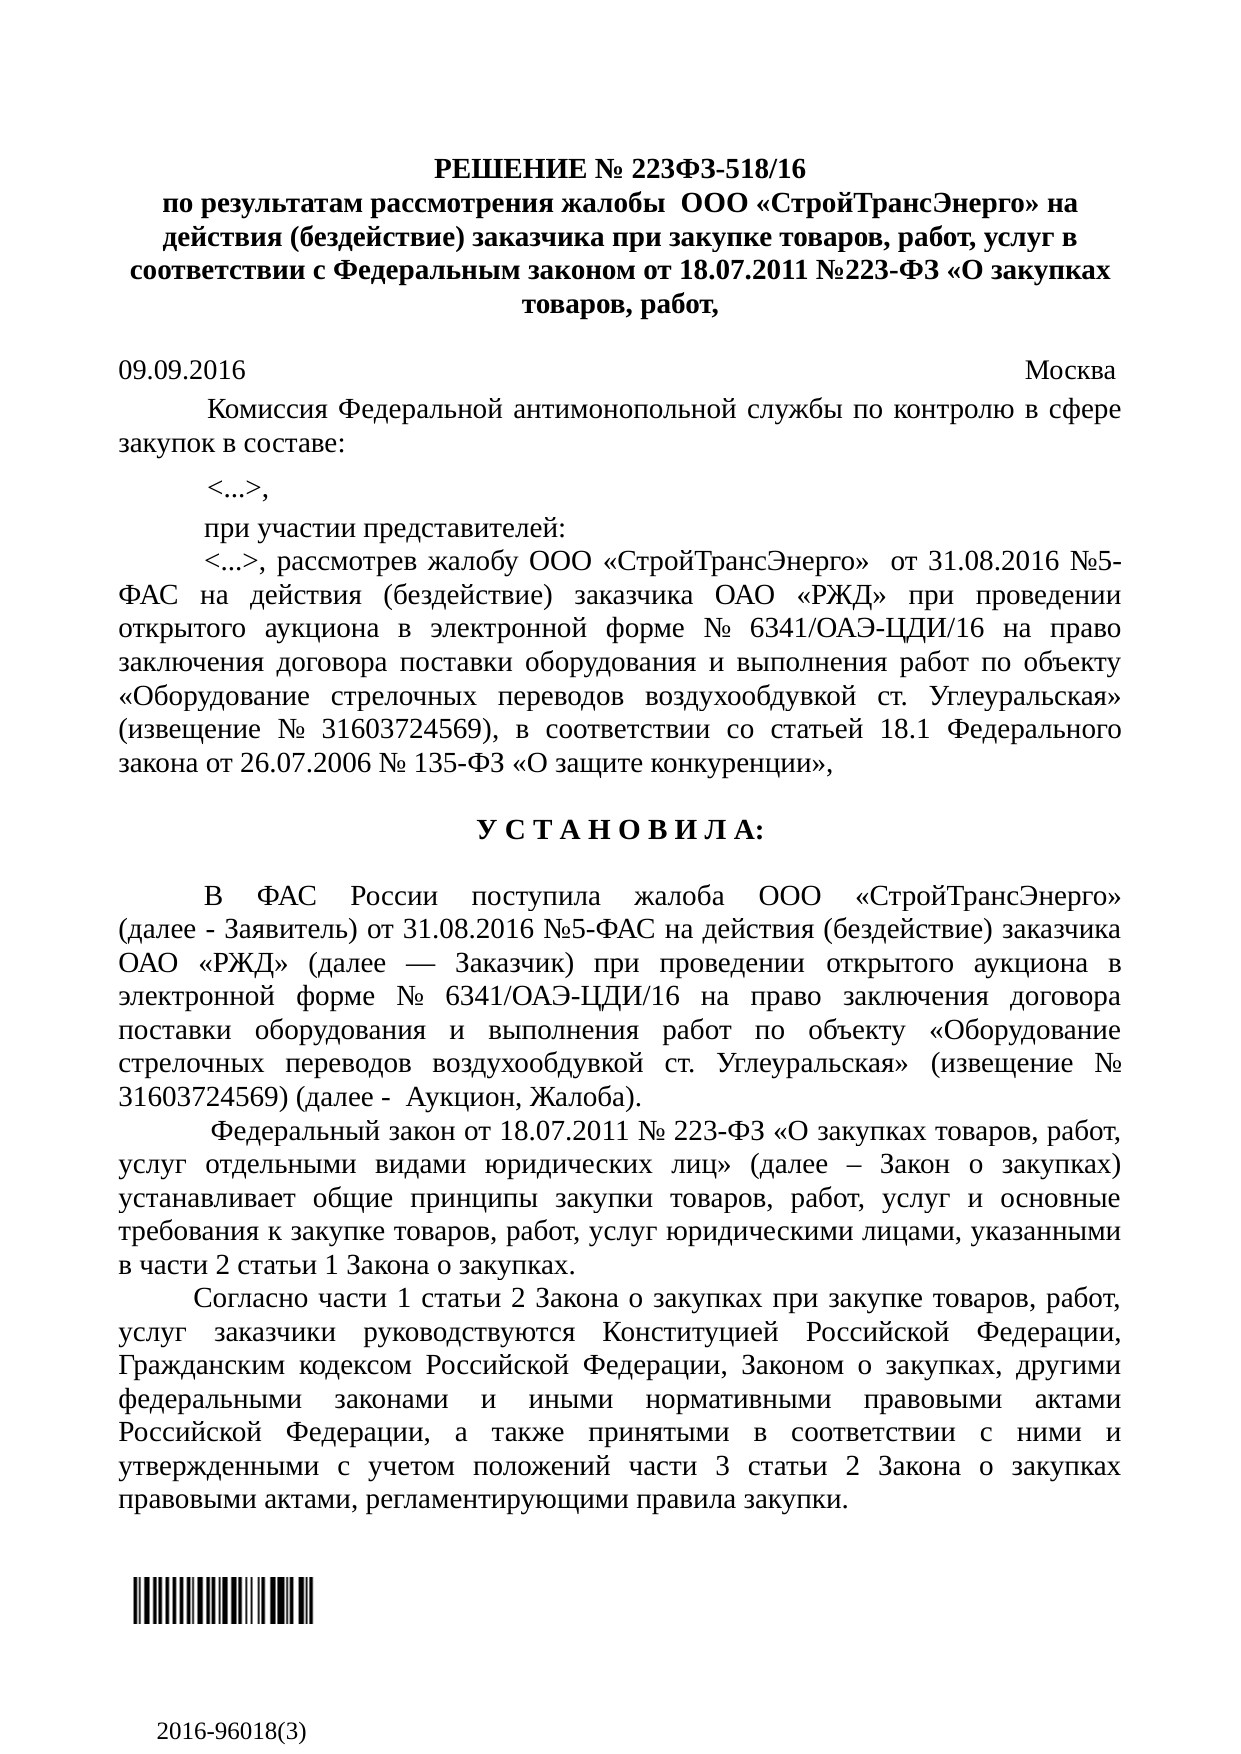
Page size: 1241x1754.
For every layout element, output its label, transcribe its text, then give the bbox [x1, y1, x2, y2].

text <...>, рассмотрев жалобу ООО «СтройТрансЭнерго» от 31.08.2016 №5-ФАС на действия (бездействие) заказчика ОАО «РЖД» при проведении открытого аукциона в электронной форме № 6341/ОАЭ-ЦДИ/16 на право заключения договора поставки оборудования и выполнения работ по объекту «Оборудование стрелочных переводов воздухообдувкой ст. Углеуральская» (извещение № 31603724569), в соответствии со статьей 18.1 Федерального закона от 26.07.2006 № 135-ФЗ «О защите конкуренции», [118, 543, 1122, 778]
text РЕШЕНИЕ № 223ФЗ-518/16 [118, 152, 1122, 185]
text В ФАС России поступила жалоба ООО «СтройТрансЭнерго» (далее - Заявитель) от 31.08.2016 №5-ФАС на действия (бездействие) заказчика ОАО «РЖД» (далее — Заказчик) при проведении открытого аукциона в электронной форме № 6341/ОАЭ-ЦДИ/16 на право заключения договора поставки оборудования и выполнения работ по объекту «Оборудование стрелочных переводов воздухообдувкой ст. Углеуральская» (извещение № 31603724569) (далее - Аукцион, Жалоба). [118, 878, 1122, 1113]
text Федеральный закон от 18.07.2011 № 223-ФЗ «О закупках товаров, работ, услуг отдельными видами юридических лиц» (далее – Закон о закупках) устанавливает общие принципы закупки товаров, работ, услуг и основные требования к закупке товаров, работ, услуг юридическими лицами, указанными в части 2 статьи 1 Закона о закупках. Согласно части 1 статьи 2 Закона о закупках при закупке товаров, работ, услуг заказчики руководствуются Конституцией Российской Федерации, Гражданским кодексом Российской Федерации, Законом о закупках, другими федеральными законами и иными нормативными правовыми актами Российской Федерации, а также принятыми в соответствии с ними и утвержденными с учетом положений части 3 статьи 2 Закона о закупках правовыми актами, регламентирующими правила закупки. [118, 1113, 1122, 1515]
text при участии представителей: [118, 510, 1122, 543]
text 09.09.2016 Москва [118, 353, 1122, 386]
text <...>, [118, 470, 1122, 504]
text У С Т А Н О В И Л А: [118, 812, 1122, 845]
picture [118, 1577, 331, 1624]
text Комиссия Федеральной антимонопольной службы по контролю в сфере закупок в составе: [118, 391, 1122, 458]
text по результатам рассмотрения жалобы ООО «СтройТрансЭнерго» на действия (бездействие) заказчика при закупке товаров, работ, услуг в соответствии с Федеральным законом от 18.07.2011 №223-ФЗ «О закупках товаров, работ, [118, 185, 1122, 319]
